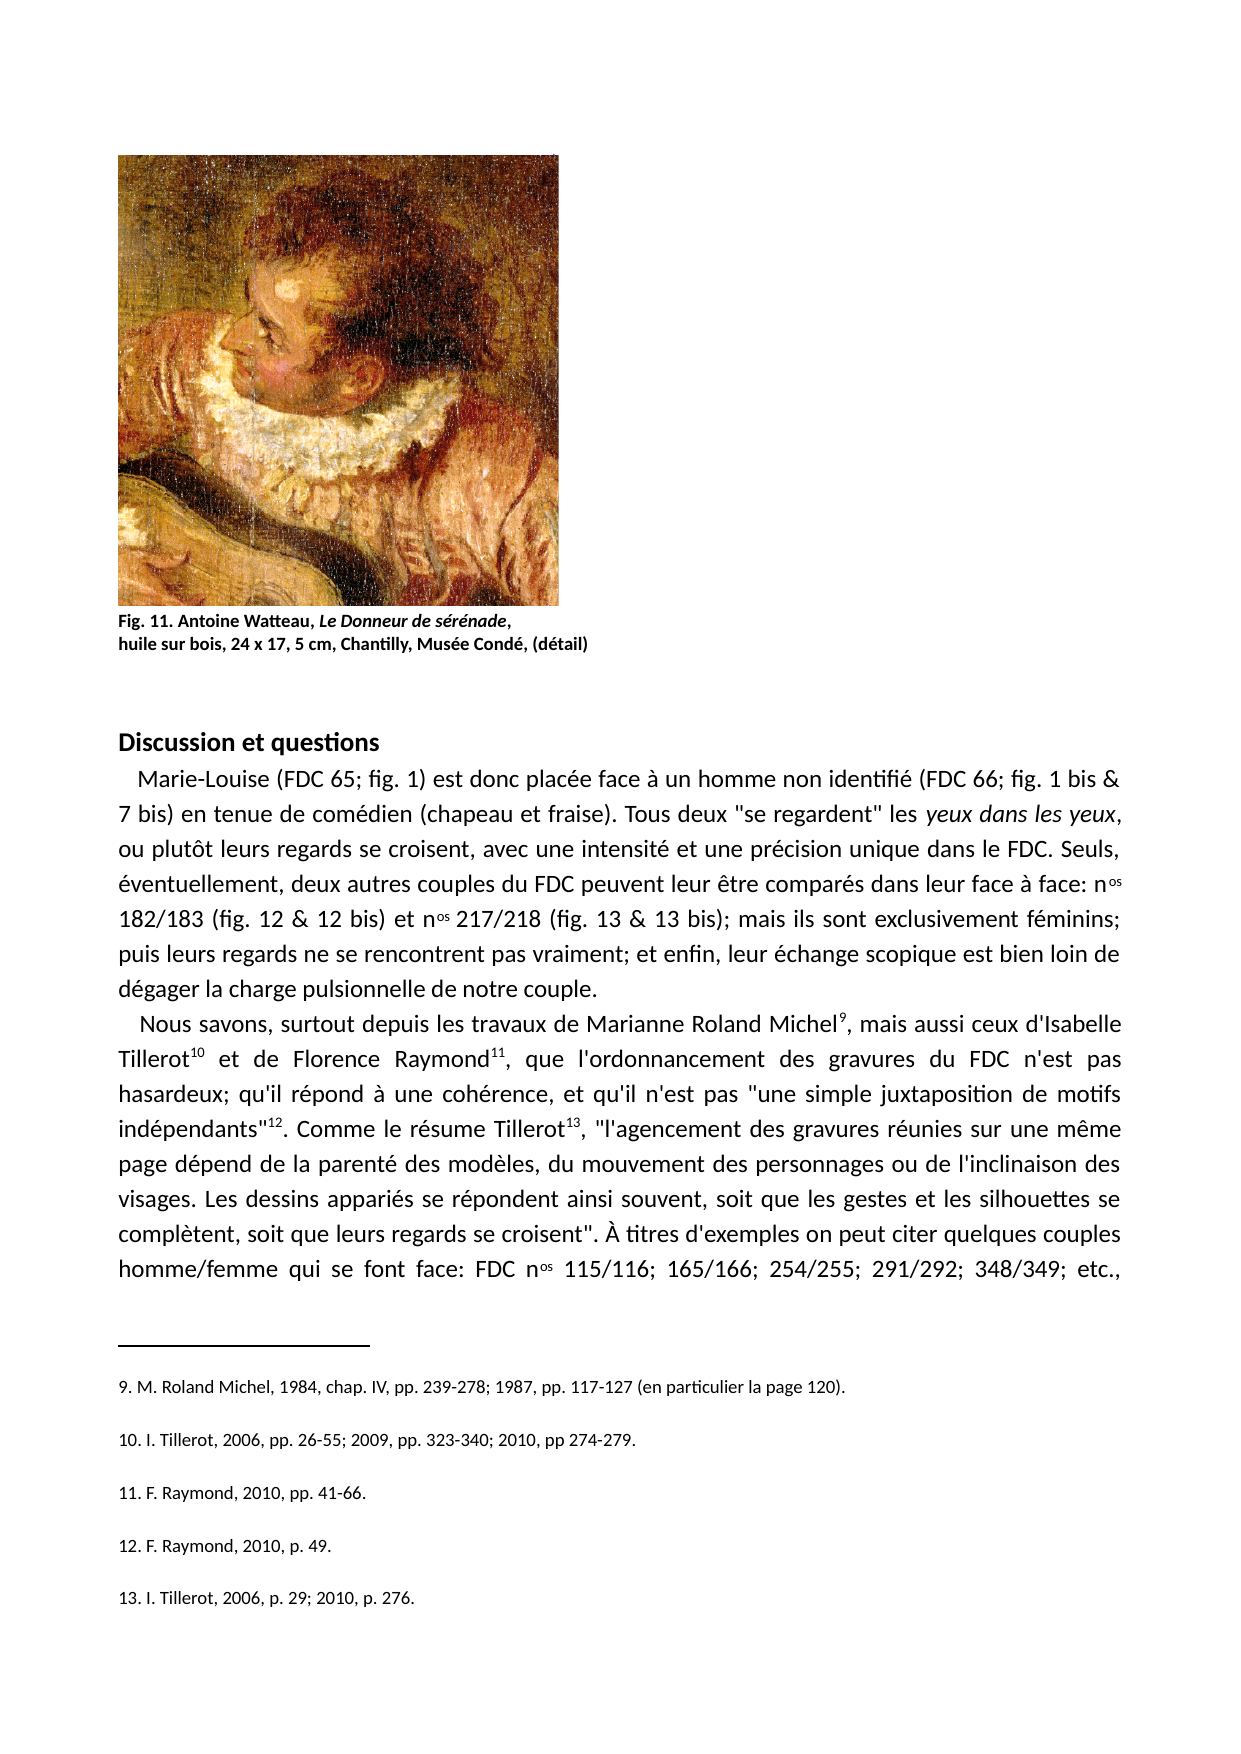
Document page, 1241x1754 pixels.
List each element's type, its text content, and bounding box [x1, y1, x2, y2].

text . F. Raymond, 2010, pp. 41-66. [118, 1481, 1122, 1504]
text . I. Tillerot, 2006, pp. 26-55; 2009, pp. 323-340; 2010, pp 274-279. [118, 1428, 1122, 1451]
text Nous savons, surtout depuis les travaux de Marianne Roland Michel, mais aussi ceux d'Isabelle Tillerot et de Florence Raymond, que l'ordonnancement des gravures du FDC n'est pas hasardeux; qu'il répond à une cohérence, et qu'il n'est pas "une simple juxtaposition de motifs indépendants". Comme le résume Tillerot, "l'agencement des gravures réunies sur une même page dépend de la parenté des modèles, du mouvement des personnages ou de l'inclinaison des visages. Les dessins appariés se répondent ainsi souvent, soit que les gestes et les silhouettes se complètent, soit que leurs regards se croisent". À titres d'exemples on peut citer quelques couples homme/femme qui se font face: FDC nos 115/116; 165/166; 254/255; 291/292; 348/349; etc., [118, 1008, 1122, 1284]
text . M. Roland Michel, 1984, chap. IV, pp. 239-278; 1987, pp. 117-127 (en particulier la page 120). [118, 1376, 1122, 1399]
text Marie-Louise (FDC 65; fig. 1) est donc placée face à un homme non identifié (FDC 66; fig. 1 bis & 7 bis) en tenue de comédien (chapeau et fraise). Tous deux "se regardent" les yeux dans les yeux, ou plutôt leurs regards se croisent, avec une intensité et une précision unique dans le FDC. Seuls, éventuellement, deux autres couples du FDC peuvent leur être comparés dans leur face à face: nos 182/183 (fig. 12 & 12 bis) et nos 217/218 (fig. 13 & 13 bis); mais ils sont exclusivement féminins; puis leurs regards ne se rencontrent pas vraiment; et enfin, leur échange scopique est bien loin de dégager la charge pulsionnelle de notre couple. [118, 763, 1122, 1004]
text huile sur bois, 24 x 17, 5 cm, Chantilly, Musée Condé, (détail) [118, 632, 1122, 655]
text . F. Raymond, 2010, p. 49. [118, 1534, 1122, 1557]
text Fig. 11. Antoine Watteau, Le Donneur de sérénade, [118, 609, 1122, 632]
text . I. Tillerot, 2006, p. 29; 2010, p. 276. [118, 1587, 1122, 1609]
text Discussion et questions [118, 725, 1122, 758]
